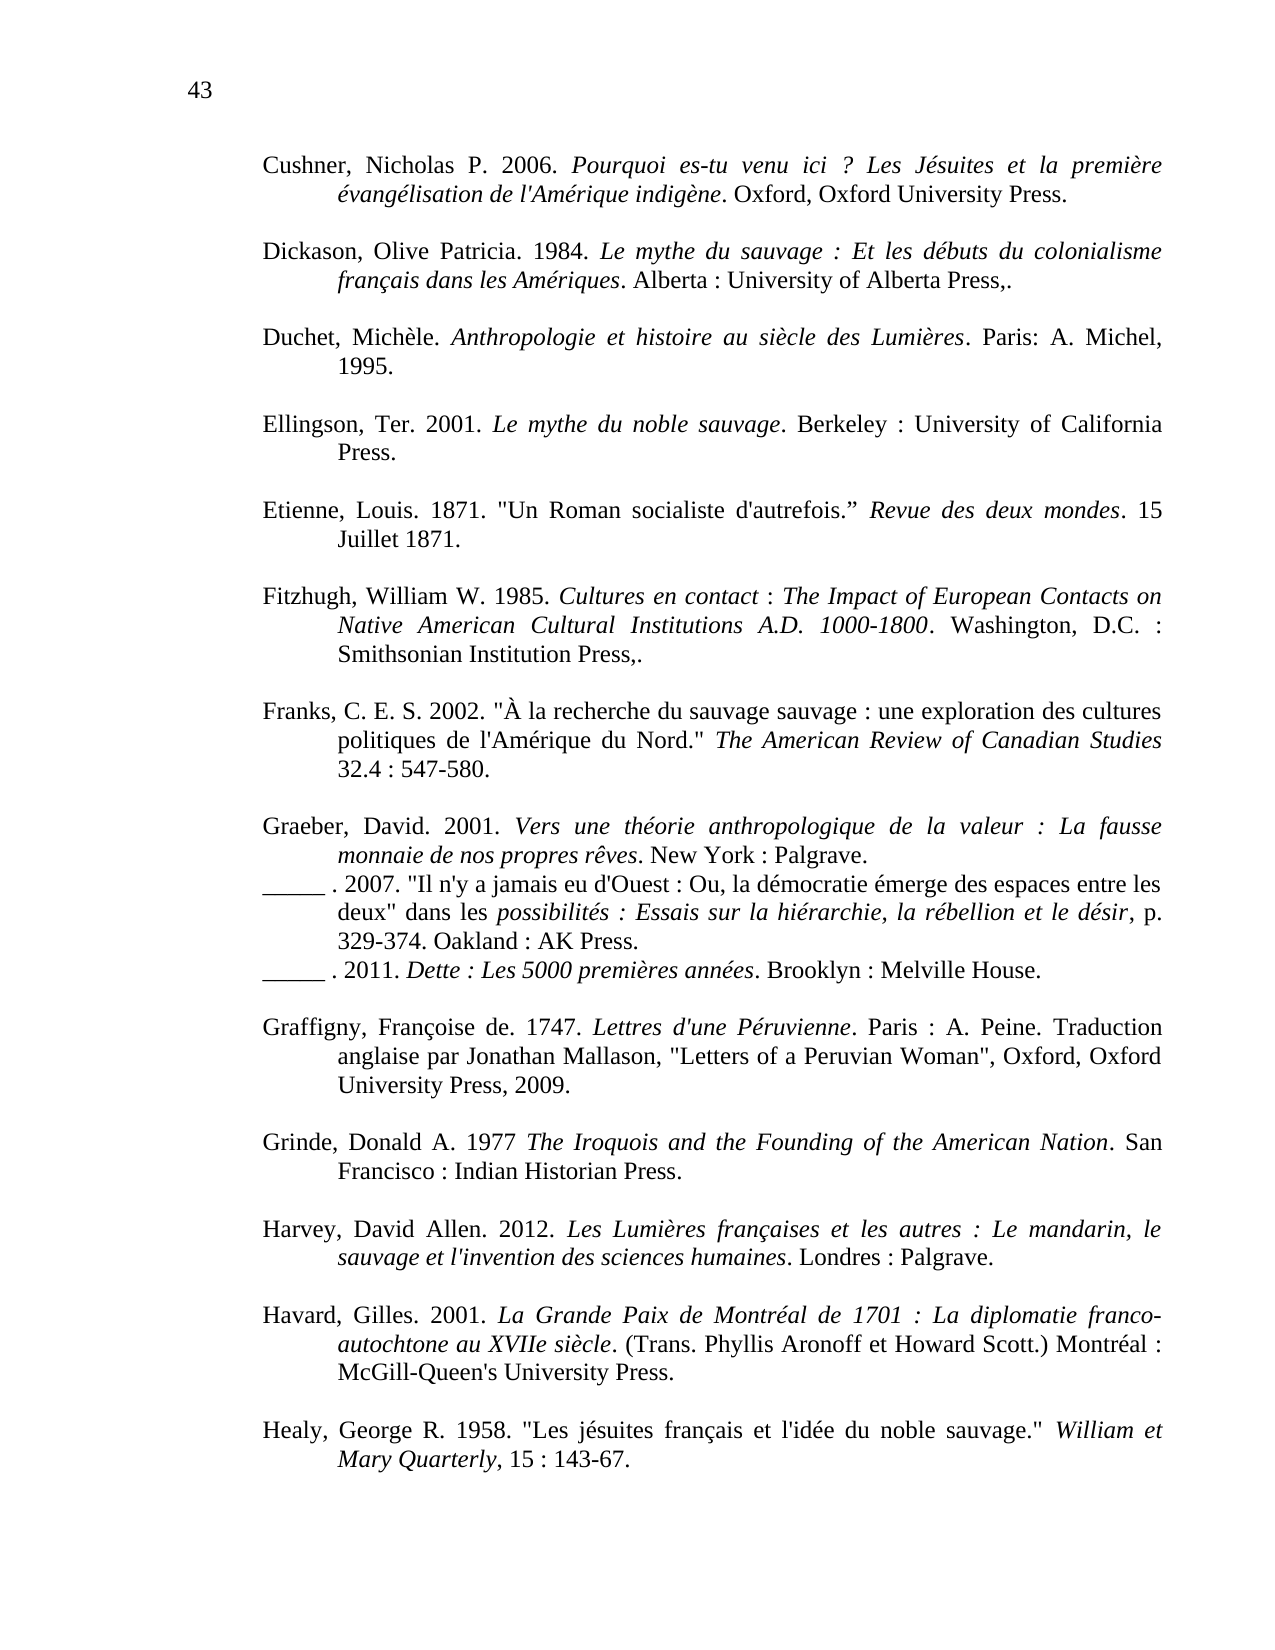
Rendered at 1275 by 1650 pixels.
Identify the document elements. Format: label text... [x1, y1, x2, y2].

text Graeber, David. 2001. Vers une théorie anthropologique de la valeur : La fausse monnaie de nos propres rêves. New York : Palgrave. [187, 811, 1087, 869]
text Dickason, Olive Patricia. 1984. Le mythe du sauvage : Et les débuts du colonialisme français dans les Amériques. Alberta : University of Alberta Press,. [187, 236, 1087, 294]
text Cushner, Nicholas P. 2006. Pourquoi es-tu venu ici ? Les Jésuites et la première évangélisation de l'Amérique indigène. Oxford, Oxford University Press. [187, 150, 1087, 207]
text Havard, Gilles. 2001. La Grande Paix de Montréal de 1701 : La diplomatie franco-autochtone au XVIIe siècle. (Trans. Phyllis Aronoff et Howard Scott.) Montréal : McGill-Queen's University Press. [187, 1300, 1087, 1386]
text Franks, C. E. S. 2002. "À la recherche du sauvage sauvage : une exploration des cultures politiques de l'Amérique du Nord." The American Review of Canadian Studies 32.4 : 547-580. [187, 696, 1087, 782]
text Etienne, Louis. 1871. "Un Roman socialiste d'autrefois.” Revue des deux mondes. 15 Juillet 1871. [187, 495, 1087, 552]
text Grinde, Donald A. 1977 The Iroquois and the Founding of the American Nation. San Francisco : Indian Historian Press. [187, 1127, 1087, 1185]
text Duchet, Michèle. Anthropologie et histoire au siècle des Lumières. Paris: A. Michel, 1995. [187, 322, 1087, 380]
text Graffigny, Françoise de. 1747. Lettres d'une Péruvienne. Paris : A. Peine. Traduction anglaise par Jonathan Mallason, "Letters of a Peruvian Woman", Oxford, Oxford University Press, 2009. [187, 1012, 1087, 1099]
text _____ . 2007. "Il n'y a jamais eu d'Ouest : Ou, la démocratie émerge des espaces entre les deux" dans les possibilités : Essais sur la hiérarchie, la rébellion et le désir, p. 329-374. Oakland : AK Press. [187, 869, 1087, 955]
text Harvey, David Allen. 2012. Les Lumières françaises et les autres : Le mandarin, le sauvage et l'invention des sciences humaines. Londres : Palgrave. [187, 1214, 1087, 1271]
text Healy, George R. 1958. "Les jésuites français et l'idée du noble sauvage." William et Mary Quarterly, 15 : 143-67. [187, 1415, 1087, 1472]
text Ellingson, Ter. 2001. Le mythe du noble sauvage. Berkeley : University of California Press. [187, 409, 1087, 466]
text _____ . 2011. Dette : Les 5000 premières années. Brooklyn : Melville House. [187, 955, 1087, 984]
text Fitzhugh, William W. 1985. Cultures en contact : The Impact of European Contacts on Native American Cultural Institutions A.D. 1000-1800. Washington, D.C. : Smithsonian Institution Press,. [187, 581, 1087, 667]
